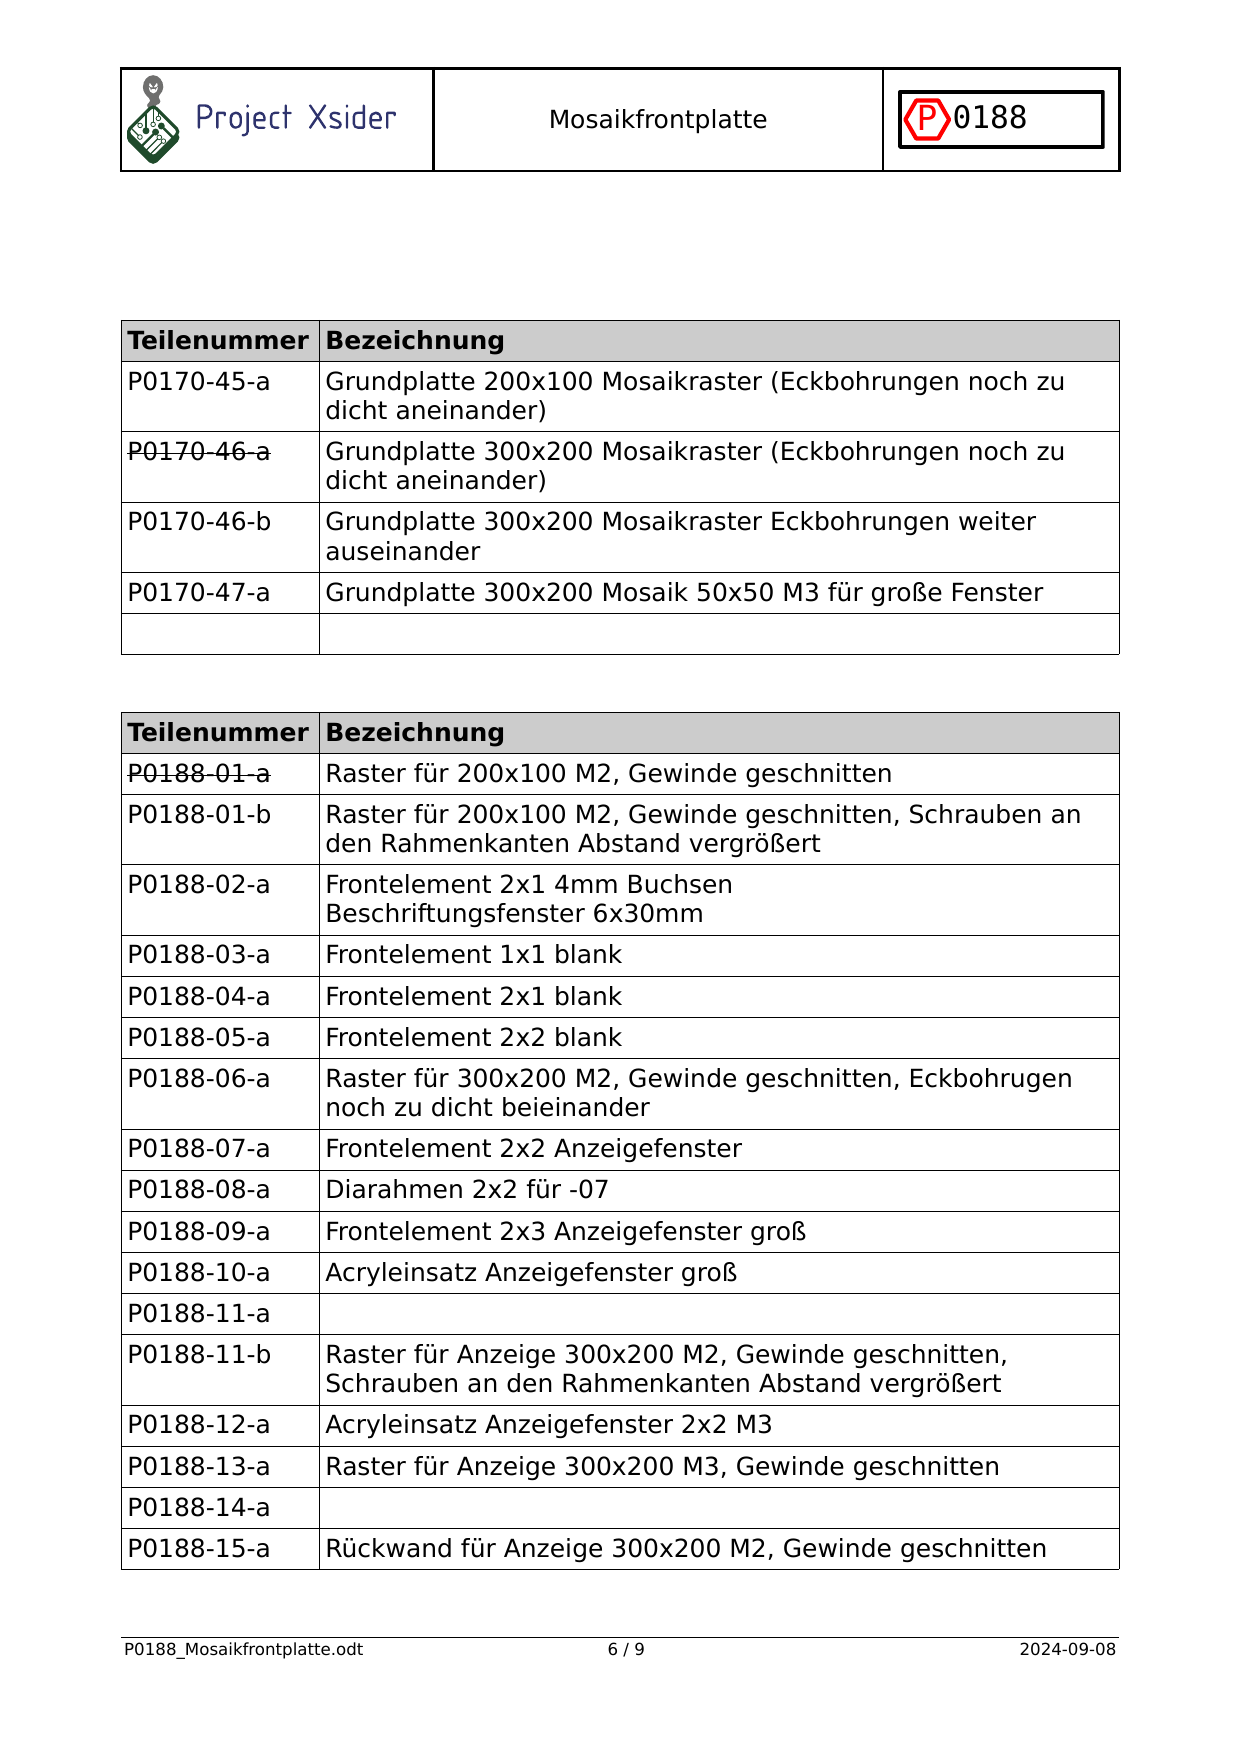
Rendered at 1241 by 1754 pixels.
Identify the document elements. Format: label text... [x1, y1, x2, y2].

table_cell P0188-04-a [122, 977, 319, 1017]
table_cell P0170-46-b [122, 503, 319, 572]
table_cell Rückwand für Anzeige 300x200 M2, Gewinde geschnitten [320, 1529, 1119, 1569]
table_cell Frontelement 1x1 blank [320, 936, 1119, 976]
table_cell P0188-13-a [122, 1447, 319, 1487]
table_cell [122, 614, 319, 654]
table_header Bezeichnung [320, 713, 1119, 753]
table_cell Raster für 200x100 M2, Gewinde geschnitten, Schrauben an den Rahmenkanten Abstand vergrößert [320, 795, 1119, 864]
table_cell P0188-05-a [122, 1018, 319, 1058]
table_cell Frontelement 2x1 4mm Buchsen Beschriftungsfenster 6x30mm [320, 865, 1119, 935]
table_cell Grundplatte 200x100 Mosaikraster (Eckbohrungen noch zu dicht aneinander) [320, 362, 1119, 431]
table_header Teilenummer [122, 713, 319, 753]
table_cell P0170-45-a [122, 362, 319, 431]
table_cell Raster für Anzeige 300x200 M2, Gewinde geschnitten, Schrauben an den Rahmenkanten Abstand vergrößert [320, 1335, 1119, 1404]
table_cell P0188-10-a [122, 1253, 319, 1293]
table_cell [320, 1294, 1119, 1334]
table_cell Raster für Anzeige 300x200 M3, Gewinde geschnitten [320, 1447, 1119, 1487]
table_cell Grundplatte 300x200 Mosaik 50x50 M3 für große Fenster [320, 573, 1119, 613]
table_cell Frontelement 2x2 blank [320, 1018, 1119, 1058]
table_cell P0188-11-a [122, 1294, 319, 1334]
table_cell Frontelement 2x3 Anzeigefenster groß [320, 1212, 1119, 1252]
table_cell Acryleinsatz Anzeigefenster groß [320, 1253, 1119, 1293]
table_cell Diarahmen 2x2 für -07 [320, 1171, 1119, 1211]
table_cell P0170-47-a [122, 573, 319, 613]
table_header Bezeichnung [320, 321, 1119, 361]
table_cell P0188-01-b [122, 795, 319, 864]
table_cell P0188-07-a [122, 1130, 319, 1169]
table_cell Raster für 200x100 M2, Gewinde geschnitten [320, 754, 1119, 794]
table_cell P0188-06-a [122, 1059, 319, 1128]
table_cell P0188-14-a [122, 1488, 319, 1528]
table_cell P0188-02-a [122, 865, 319, 935]
table_cell P0188-09-a [122, 1212, 319, 1252]
table_header Teilenummer [122, 321, 319, 361]
table_cell P0188-15-a [122, 1529, 319, 1569]
table_cell Grundplatte 300x200 Mosaikraster Eckbohrungen weiter auseinander [320, 503, 1119, 572]
table_cell [320, 614, 1119, 654]
table_cell P0188-11-b [122, 1335, 319, 1404]
table_cell Raster für 300x200 M2, Gewinde geschnitten, Eckbohrugen noch zu dicht beieinander [320, 1059, 1119, 1128]
table_cell Grundplatte 300x200 Mosaikraster (Eckbohrungen noch zu dicht aneinander) [320, 432, 1119, 502]
table_cell Frontelement 2x2 Anzeigefenster [320, 1130, 1119, 1169]
table_cell P0188-01-a [122, 754, 319, 794]
table_cell P0188-03-a [122, 936, 319, 976]
table_cell P0170-46-a [122, 432, 319, 502]
table_cell [320, 1488, 1119, 1528]
table_cell Acryleinsatz Anzeigefenster 2x2 M3 [320, 1406, 1119, 1446]
table_cell Frontelement 2x1 blank [320, 977, 1119, 1017]
table_cell P0188-12-a [122, 1406, 319, 1446]
table_cell P0188-08-a [122, 1171, 319, 1211]
